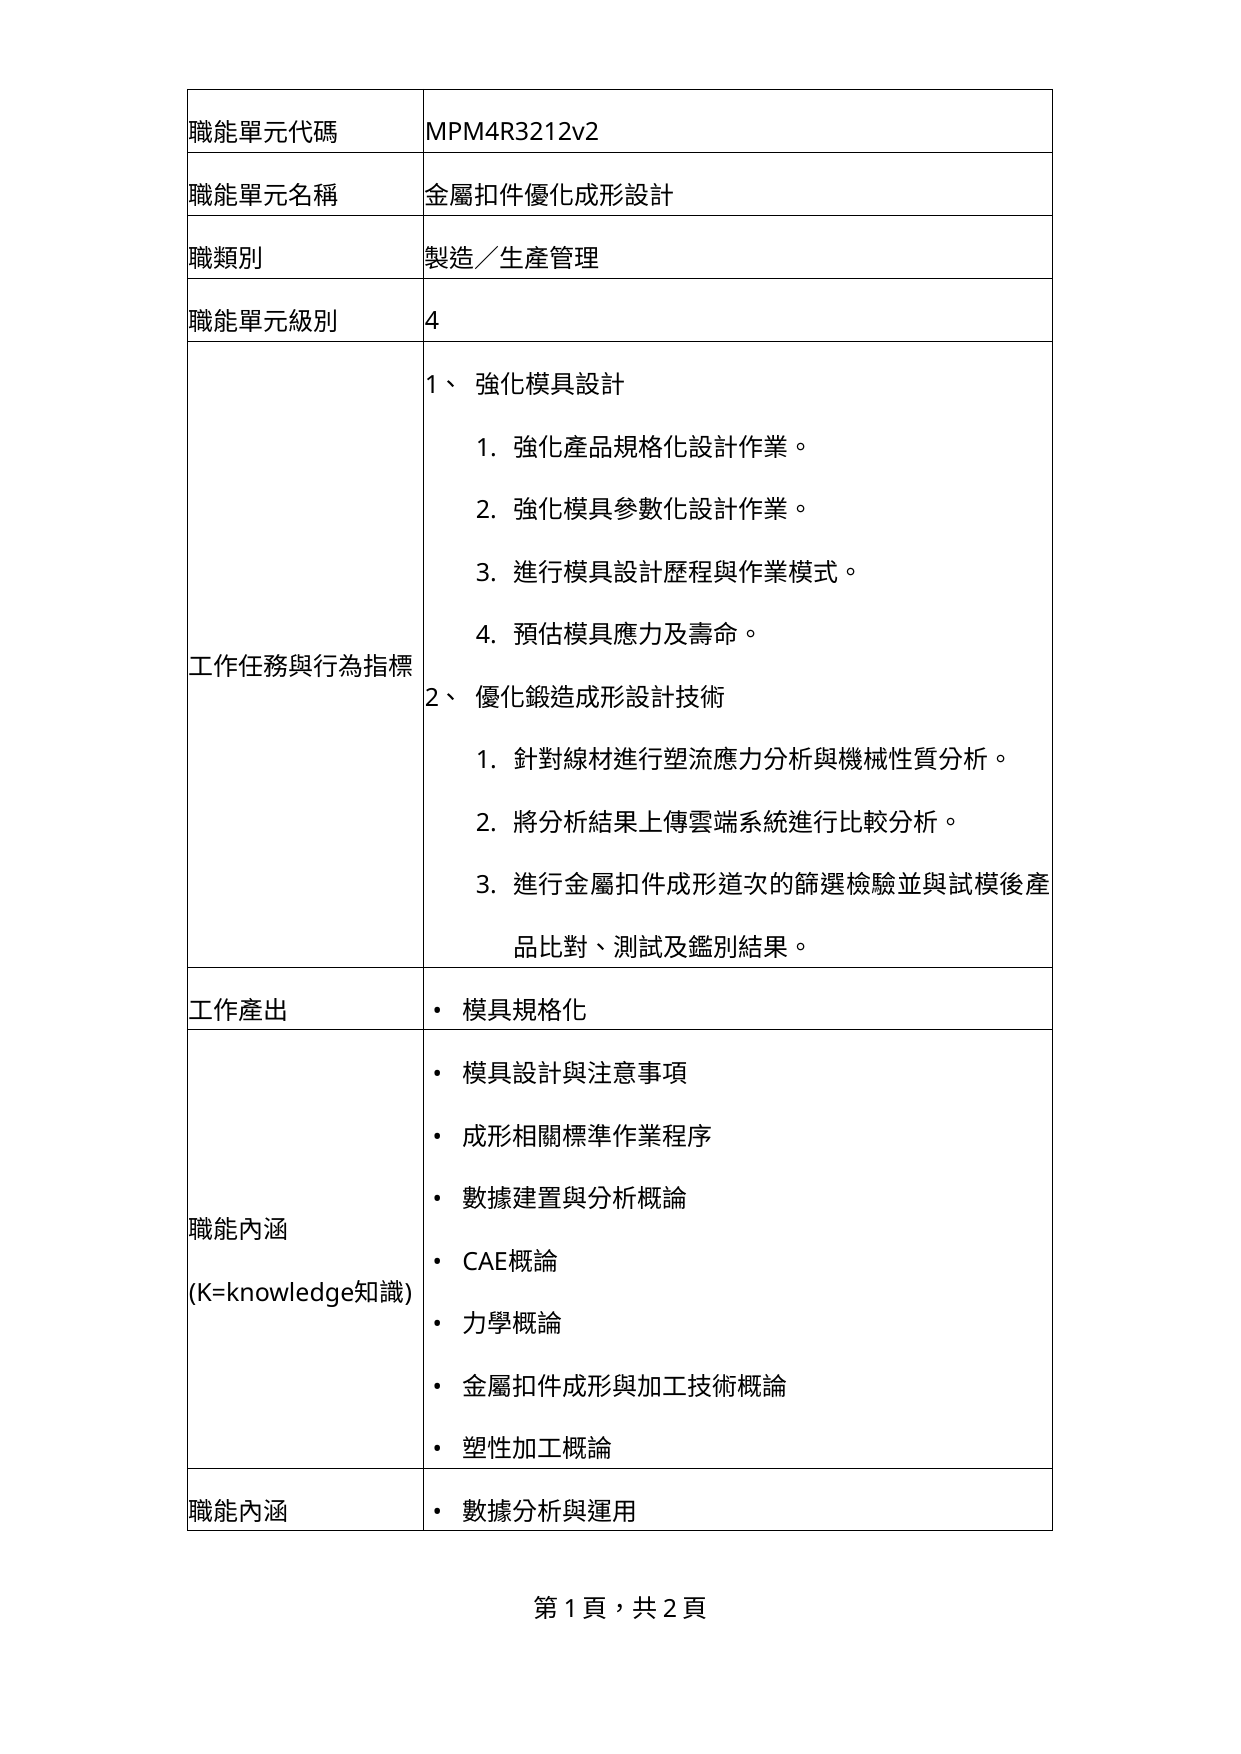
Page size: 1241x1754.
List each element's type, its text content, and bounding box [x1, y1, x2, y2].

table_header MPM4R3212v2 [424, 90, 1052, 152]
table_cell 職能內涵 (K=knowledge知識) [188, 1030, 423, 1467]
table_cell 4 [424, 279, 1052, 341]
table_cell 模具設計與注意事項 成形相關標準作業程序 數據建置與分析概論 CAE概論 力學概論 金屬扣件成形與加工技術概論 塑性加工概論 [424, 1030, 1052, 1467]
table_cell 製造／生產管理 [424, 216, 1052, 278]
table_cell 工作產出 [188, 968, 423, 1029]
table_cell 職能單元級別 [188, 279, 423, 341]
table_cell 職能內涵 [188, 1469, 423, 1530]
table_cell 職類別 [188, 216, 423, 278]
table_cell 強化模具設計 強化產品規格化設計作業。 強化模具參數化設計作業。 進行模具設計歷程與作業模式。 預估模具應力及壽命。 優化鍛造成形設計技術 針對線材進行塑流應力分析與機械性質分析。 將分析結果上傳雲端系統進行比較分析。 進行金屬扣件成形道次的篩選檢驗並與試模後產品比對、測試及鑑別結果。 [424, 342, 1052, 966]
table_header 職能單元代碼 [188, 90, 423, 152]
table_cell 數據分析與運用 CAE軟體操作與分析 模具設計及調整 鍛造成形模擬分析 系統規劃技能 塑流應力分析 比較分析能力 [424, 1469, 1052, 1530]
table_cell 工作任務與行為指標 [188, 342, 423, 966]
table_cell 模具規格化 [424, 968, 1052, 1029]
table_cell 金屬扣件優化成形設計 [424, 153, 1052, 215]
table_cell 職能單元名稱 [188, 153, 423, 215]
